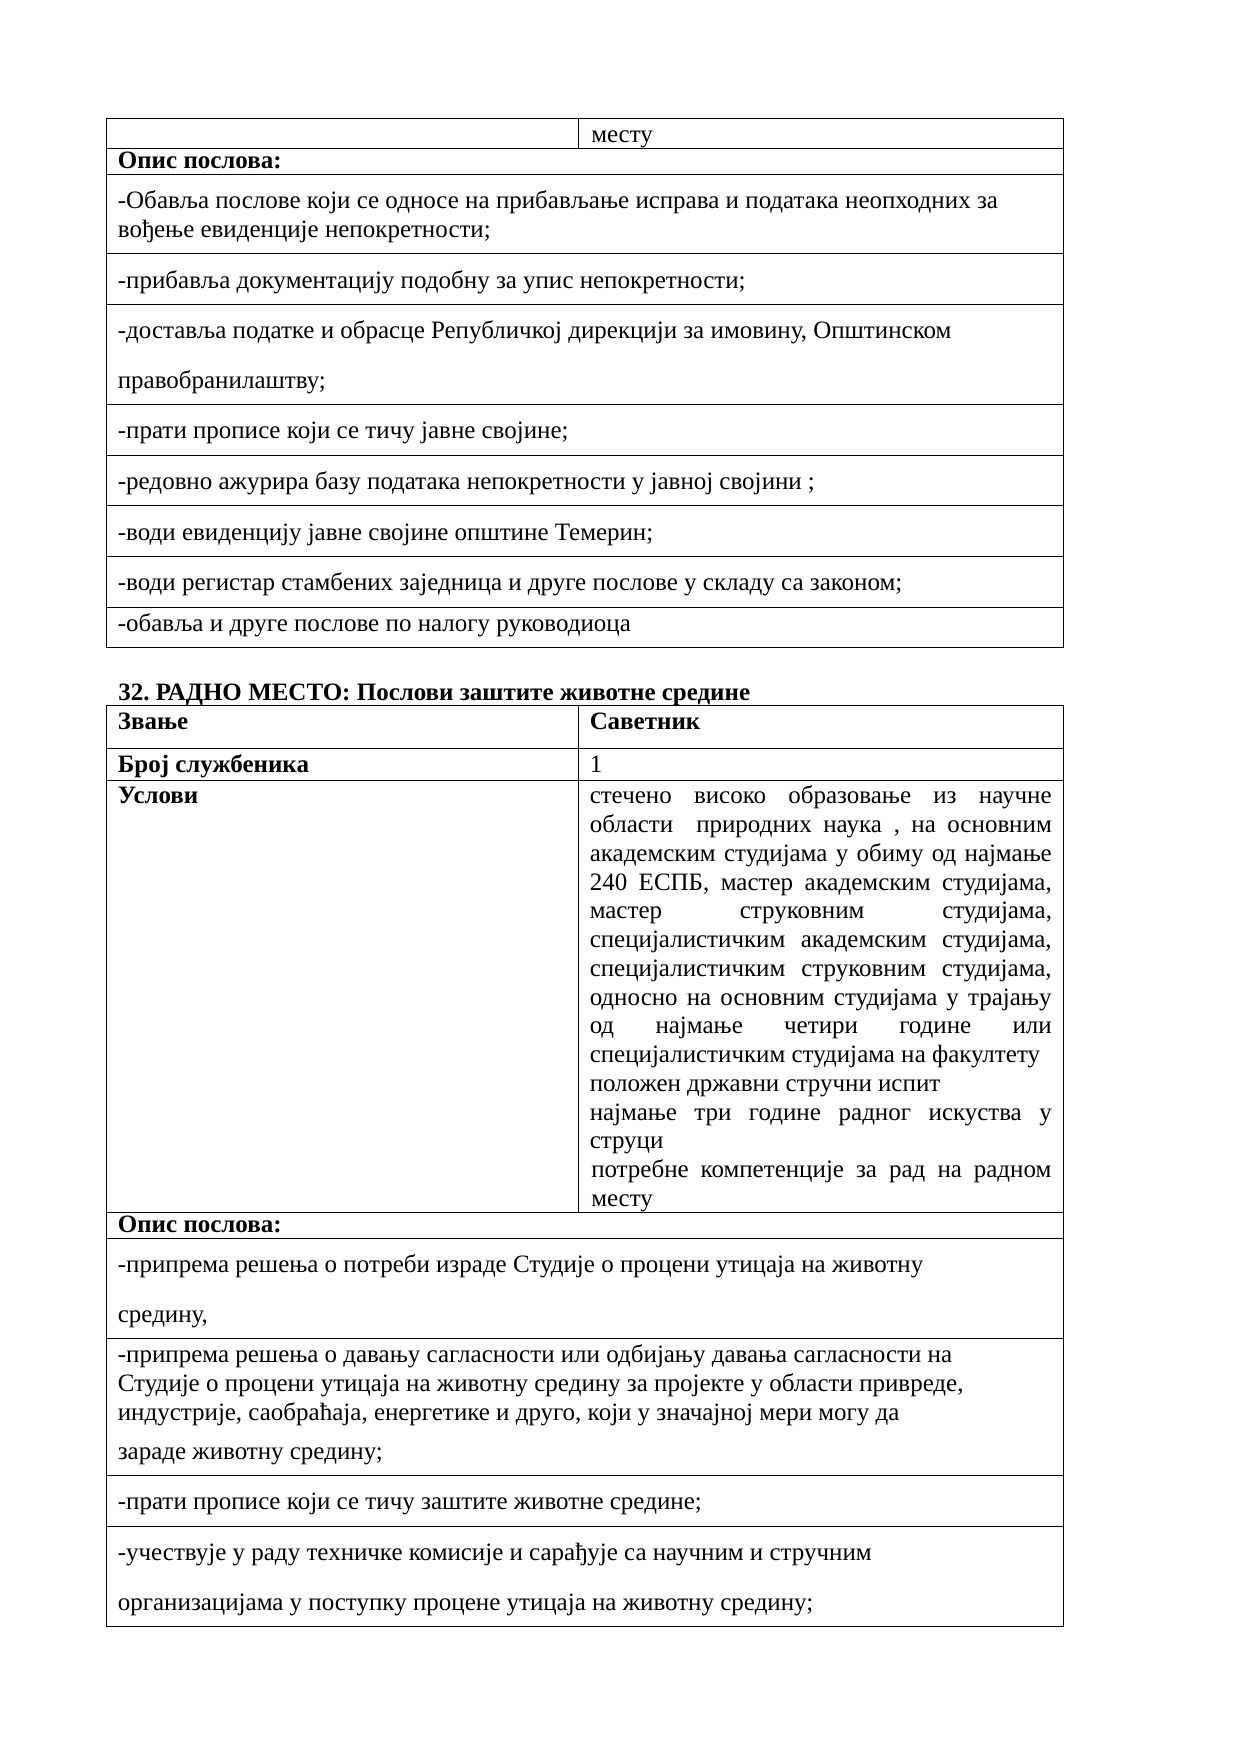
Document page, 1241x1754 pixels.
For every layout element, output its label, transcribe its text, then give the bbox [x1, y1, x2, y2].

table_cell -учествује у раду техничке комисије и сарађује са научним и стручним организацијама у поступку процене утицаја на животну средину; [107, 1527, 1063, 1626]
table_cell Број службеника [107, 749, 578, 779]
table_header Саветник [579, 706, 1063, 748]
table_cell -прати прописе који се тичу јавне својине; [107, 405, 1063, 455]
table_cell 1 [579, 749, 1063, 779]
table_cell Услови [107, 781, 578, 1212]
table_cell -припрема решења о потреби израде Студије о процени утицаја на животну средину, [107, 1239, 1063, 1338]
table_cell стечено високо образовање из научне области природних наука , на основним академским студијама у обиму од најмање 240 ЕСПБ, мастер академским студијама, мастер струковним студијама, специјалистичким академским студијама, специјалистичким струковним студијама, односно на основним студијама у трајању од најмање четири године или специјалистичким студијама на факултету положен државни стручни испит најмање три године радног искуства у струци потребне компетенције за рад на радном месту [579, 781, 1063, 1212]
text 32. РАДНО МЕСТО: Послови заштите животне средине [118, 677, 1122, 705]
table_header Звање [107, 706, 578, 748]
table_cell -Обавља послове који се односе на прибављање исправа и података неопходних за вођење евиденције непокретности; [107, 175, 1063, 253]
table_cell Опис послова: [107, 149, 1063, 174]
table_cell -припрема решења о давању сагласности или одбијању давања сагласности на Студије о процени утицаја на животну средину за пројекте у области привреде, индустрије, саобраћаја, енергетике и друго, који у значајној мери могу да зараде животну средину; [107, 1339, 1063, 1475]
table_cell -прибавља документацију подобну за упис непокретности; [107, 254, 1063, 304]
table_cell -води евиденцију јавне својине општине Темерин; [107, 506, 1063, 556]
table_cell месту [579, 119, 1063, 148]
table_cell [107, 119, 578, 148]
table_cell -води регистар стамбених заједница и друге послове у складу са законом; [107, 557, 1063, 607]
table_cell -обавља и друге послове по налогу руководиоца [107, 608, 1063, 647]
table_cell -редовно ажурира базу података непокретности у јавној својини ; [107, 456, 1063, 505]
table_cell -доставља податке и обрасце Републичкој дирекцији за имовину, Општинском правобранилаштву; [107, 305, 1063, 404]
table_cell -прати прописе који се тичу заштите животне средине; [107, 1476, 1063, 1526]
table_cell Опис послова: [107, 1213, 1063, 1238]
